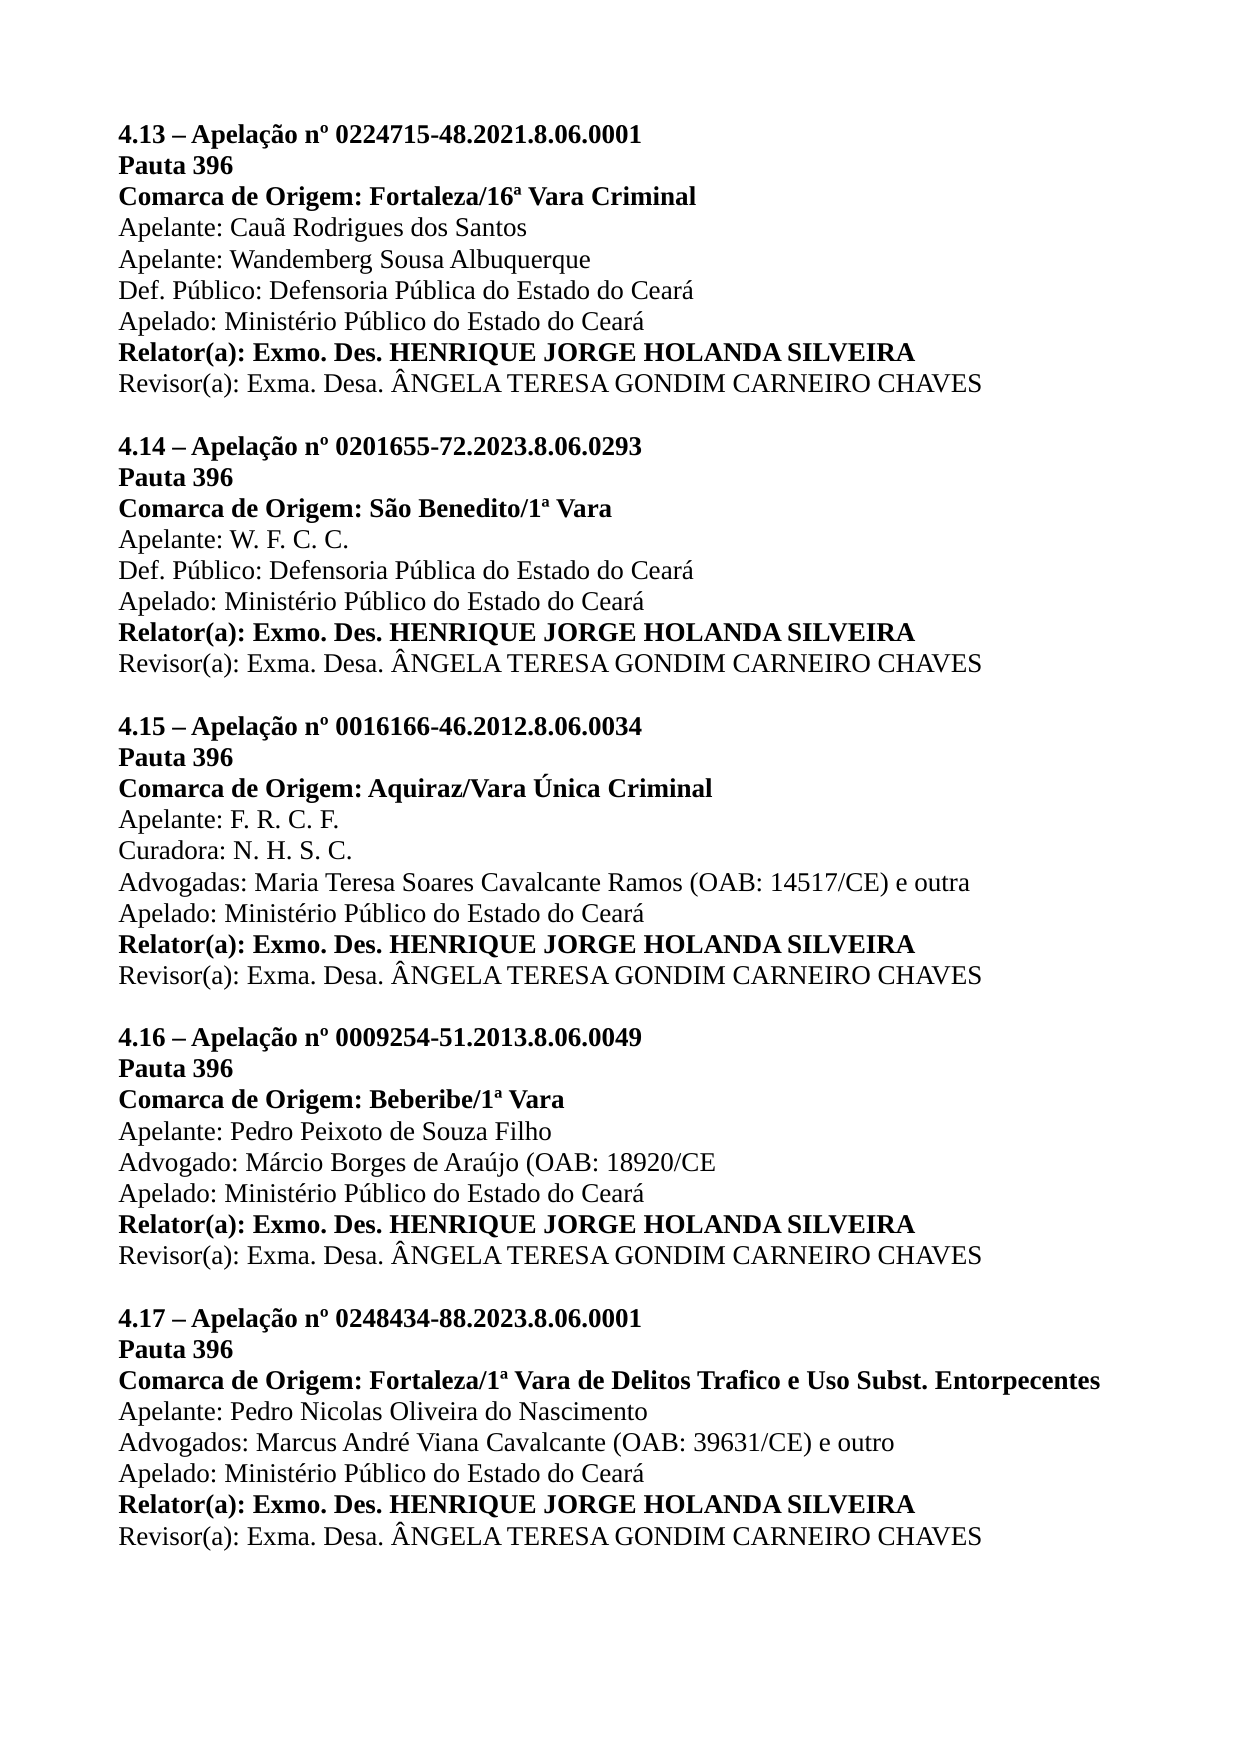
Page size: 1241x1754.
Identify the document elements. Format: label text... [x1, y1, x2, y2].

text Pauta 396 [118, 1333, 1122, 1364]
text Apelado: Ministério Público do Estado do Ceará [118, 897, 1122, 928]
text Revisor(a): Exma. Desa. ÂNGELA TERESA GONDIM CARNEIRO CHAVES [118, 959, 1122, 990]
text Apelante: Cauã Rodrigues dos Santos [118, 212, 1122, 243]
text Advogado: Márcio Borges de Araújo (OAB: 18920/CE [118, 1146, 1122, 1177]
text 4.13 – Apelação nº 0224715-48.2021.8.06.0001 [118, 118, 1122, 149]
text Relator(a): Exmo. Des. HENRIQUE JORGE HOLANDA SILVEIRA [118, 616, 1122, 648]
text Revisor(a): Exma. Desa. ÂNGELA TERESA GONDIM CARNEIRO CHAVES [118, 1520, 1122, 1551]
text 4.17 – Apelação nº 0248434-88.2023.8.06.0001 [118, 1302, 1122, 1333]
text Revisor(a): Exma. Desa. ÂNGELA TERESA GONDIM CARNEIRO CHAVES [118, 367, 1122, 398]
text Revisor(a): Exma. Desa. ÂNGELA TERESA GONDIM CARNEIRO CHAVES [118, 1239, 1122, 1271]
text 4.15 – Apelação nº 0016166-46.2012.8.06.0034 [118, 710, 1122, 741]
text Relator(a): Exmo. Des. HENRIQUE JORGE HOLANDA SILVEIRA [118, 1208, 1122, 1239]
text Pauta 396 [118, 1052, 1122, 1084]
text Revisor(a): Exma. Desa. ÂNGELA TERESA GONDIM CARNEIRO CHAVES [118, 648, 1122, 679]
text Apelante: Pedro Nicolas Oliveira do Nascimento [118, 1395, 1122, 1426]
text Relator(a): Exmo. Des. HENRIQUE JORGE HOLANDA SILVEIRA [118, 1488, 1122, 1520]
text Apelado: Ministério Público do Estado do Ceará [118, 1177, 1122, 1208]
text Advogadas: Maria Teresa Soares Cavalcante Ramos (OAB: 14517/CE) e outra [118, 866, 1122, 897]
text Pauta 396 [118, 149, 1122, 180]
text Relator(a): Exmo. Des. HENRIQUE JORGE HOLANDA SILVEIRA [118, 336, 1122, 367]
text Comarca de Origem: São Benedito/1ª Vara [118, 492, 1122, 523]
text 4.14 – Apelação nº 0201655-72.2023.8.06.0293 [118, 429, 1122, 461]
text Pauta 396 [118, 461, 1122, 492]
text Apelante: W. F. C. C. [118, 523, 1122, 554]
text Comarca de Origem: Fortaleza/1ª Vara de Delitos Trafico e Uso Subst. Entorpecentes [118, 1364, 1122, 1395]
text Apelado: Ministério Público do Estado do Ceará [118, 305, 1122, 336]
text Comarca de Origem: Beberibe/1ª Vara [118, 1084, 1122, 1115]
text Apelado: Ministério Público do Estado do Ceará [118, 585, 1122, 616]
text Apelante: Wandemberg Sousa Albuquerque [118, 243, 1122, 274]
text 4.16 – Apelação nº 0009254-51.2013.8.06.0049 [118, 1021, 1122, 1052]
text Apelado: Ministério Público do Estado do Ceará [118, 1457, 1122, 1488]
text Curadora: N. H. S. C. [118, 834, 1122, 866]
text Def. Público: Defensoria Pública do Estado do Ceará [118, 554, 1122, 585]
text Relator(a): Exmo. Des. HENRIQUE JORGE HOLANDA SILVEIRA [118, 928, 1122, 959]
text Advogados: Marcus André Viana Cavalcante (OAB: 39631/CE) e outro [118, 1426, 1122, 1457]
text Apelante: F. R. C. F. [118, 803, 1122, 834]
text Comarca de Origem: Fortaleza/16ª Vara Criminal [118, 180, 1122, 212]
text Apelante: Pedro Peixoto de Souza Filho [118, 1115, 1122, 1146]
text Comarca de Origem: Aquiraz/Vara Única Criminal [118, 772, 1122, 803]
text Def. Público: Defensoria Pública do Estado do Ceará [118, 274, 1122, 305]
text Pauta 396 [118, 741, 1122, 772]
